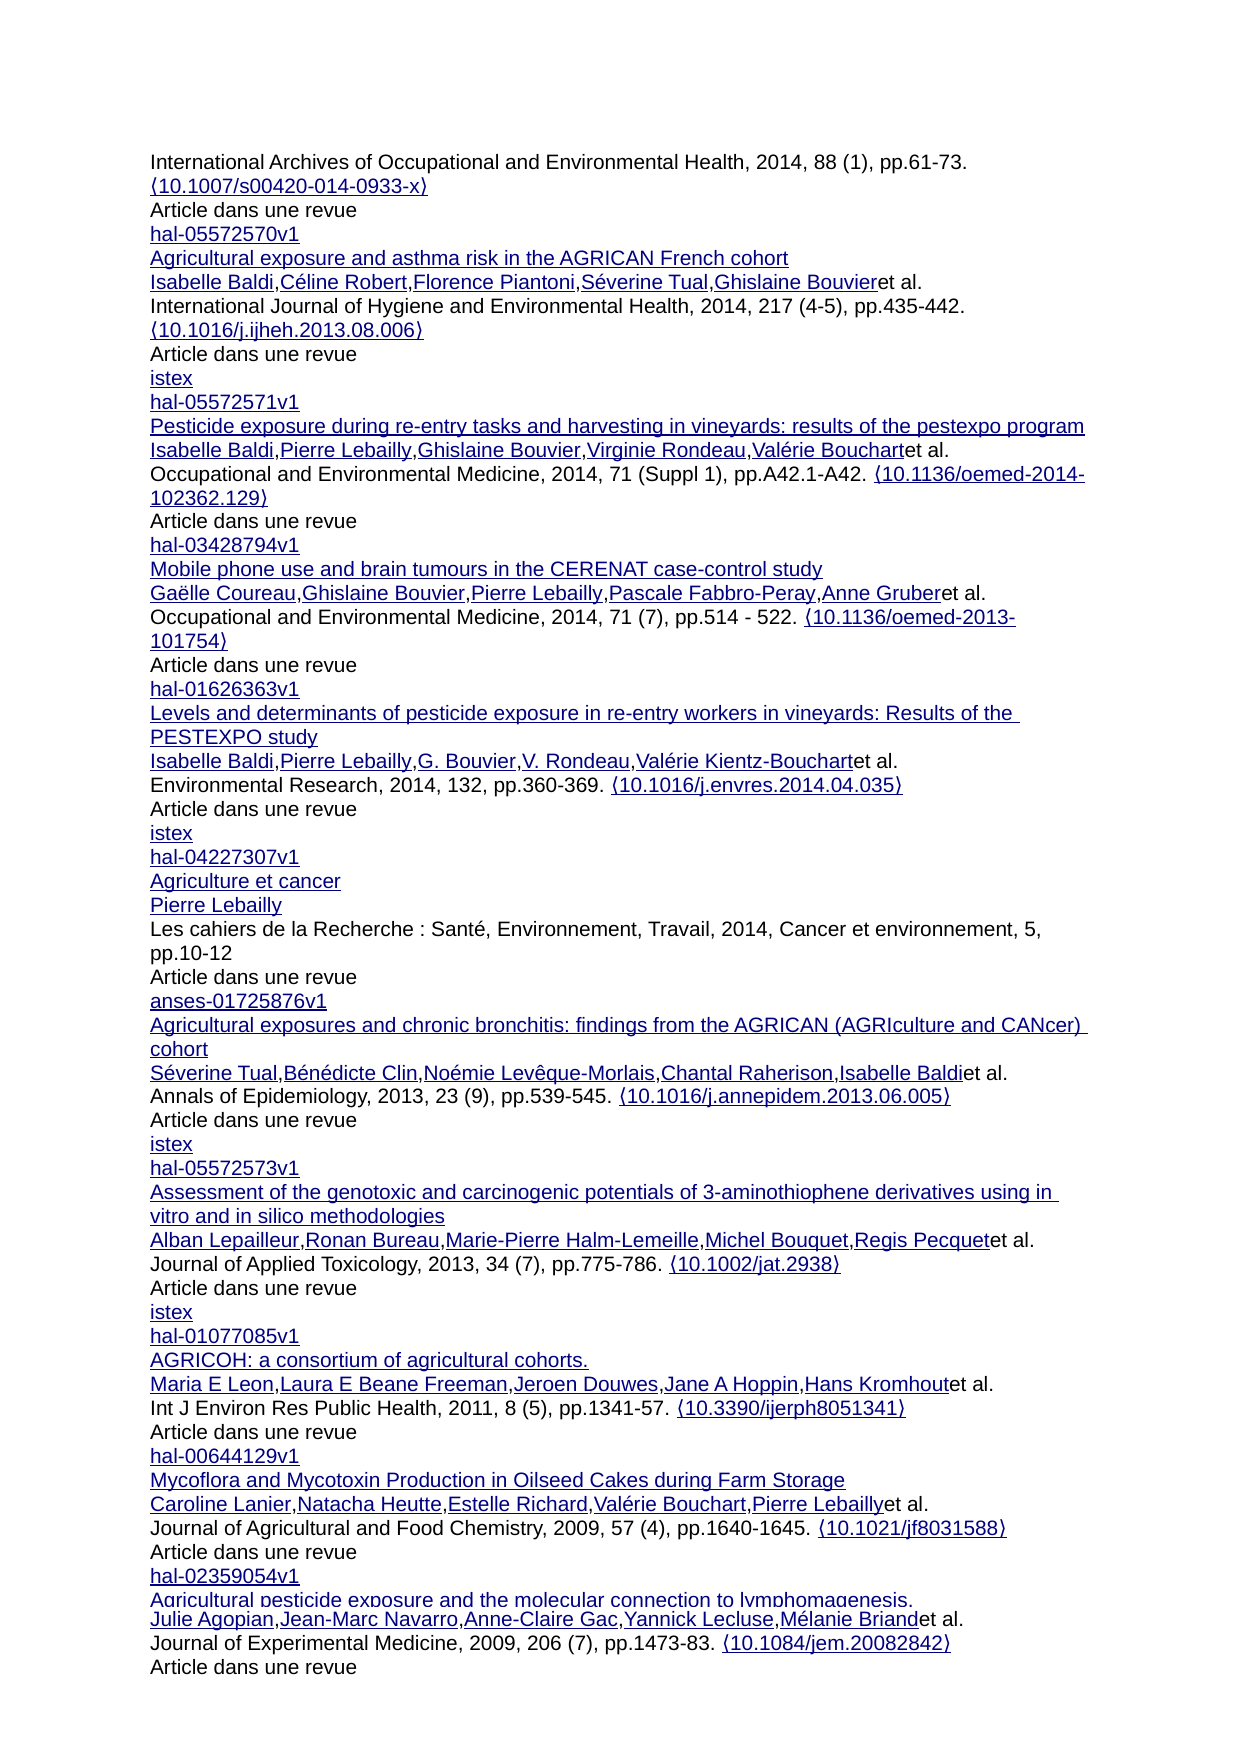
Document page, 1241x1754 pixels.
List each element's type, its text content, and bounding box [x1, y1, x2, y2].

table_cell Mycoflora and Mycotoxin Production in Oilseed Cakes during Farm Storage Caroline Lanier,Natacha Heutte,Estelle Richard,Valérie Bouchart,Pierre Lebaillyet al. Journal of Agricultural and Food Chemistry, 2009, 57 (4), pp.1640-1645. ⟨10.1021/jf8031588⟩ Article dans une revue hal-02359054v1 [150, 1468, 1090, 1587]
table_cell Agriculture et cancer Pierre Lebailly Les cahiers de la Recherche : Santé, Environnement, Travail, 2014, Cancer et environnement, 5, pp.10-12 Article dans une revue anses-01725876v1 [150, 869, 1090, 1012]
table_cell Assessment of the genotoxic and carcinogenic potentials of 3-aminothiophene derivatives using in vitro and in silico methodologies Alban Lepailleur,Ronan Bureau,Marie-Pierre Halm-Lemeille,Michel Bouquet,Regis Pecquetet al. Journal of Applied Toxicology, 2013, 34 (7), pp.775-786. ⟨10.1002/jat.2938⟩ Article dans une revue istex hal-01077085v1 [150, 1180, 1090, 1348]
table_cell Mobile phone use and brain tumours in the CERENAT case-control study Gaëlle Coureau,Ghislaine Bouvier,Pierre Lebailly,Pascale Fabbro-Peray,Anne Gruberet al. Occupational and Environmental Medicine, 2014, 71 (7), pp.514 - 522. ⟨10.1136/oemed-2013-101754⟩ Article dans une revue hal-01626363v1 [150, 557, 1090, 701]
table_cell Agricultural exposure and asthma risk in the AGRICAN French cohort Isabelle Baldi,Céline Robert,Florence Piantoni,Séverine Tual,Ghislaine Bouvieret al. International Journal of Hygiene and Environmental Health, 2014, 217 (4-5), pp.435-442. ⟨10.1016/j.ijheh.2013.08.006⟩ Article dans une revue istex hal-05572571v1 [150, 246, 1090, 413]
table_cell Agricultural exposures and chronic bronchitis: findings from the AGRICAN (AGRIculture and CANcer) cohort Séverine Tual,Bénédicte Clin,Noémie Levêque-Morlais,Chantal Raherison,Isabelle Baldiet al. Annals of Epidemiology, 2013, 23 (9), pp.539-545. ⟨10.1016/j.annepidem.2013.06.005⟩ Article dans une revue istex hal-05572573v1 [150, 1013, 1090, 1180]
table_cell Levels and determinants of pesticide exposure in re-entry workers in vineyards: Results of the PESTEXPO study Isabelle Baldi,Pierre Lebailly,G. Bouvier,V. Rondeau,Valérie Kientz-Bouchartet al. Environmental Research, 2014, 132, pp.360-369. ⟨10.1016/j.envres.2014.04.035⟩ Article dans une revue istex hal-04227307v1 [150, 701, 1090, 869]
table_cell Pesticide exposure during re-entry tasks and harvesting in vineyards: results of the pestexpo program Isabelle Baldi,Pierre Lebailly,Ghislaine Bouvier,Virginie Rondeau,Valérie Bouchartet al. Occupational and Environmental Medicine, 2014, 71 (Suppl 1), pp.A42.1-A42. ⟨10.1136/oemed-2014-102362.129⟩ Article dans une revue hal-03428794v1 [150, 414, 1090, 557]
table_cell International Archives of Occupational and Environmental Health, 2014, 88 (1), pp.61-73. ⟨10.1007/s00420-014-0933-x⟩ Article dans une revue hal-05572570v1 [150, 150, 1090, 246]
table_cell Agricultural pesticide exposure and the molecular connection to lymphomagenesis. Julie Agopian,Jean-Marc Navarro,Anne-Claire Gac,Yannick Lecluse,Mélanie Briandet al. Journal of Experimental Medicine, 2009, 206 (7), pp.1473-83. ⟨10.1084/jem.20082842⟩ Article dans une revue [150, 1588, 1090, 1679]
table_cell AGRICOH: a consortium of agricultural cohorts. Maria E Leon,Laura E Beane Freeman,Jeroen Douwes,Jane A Hoppin,Hans Kromhoutet al. Int J Environ Res Public Health, 2011, 8 (5), pp.1341-57. ⟨10.3390/ijerph8051341⟩ Article dans une revue hal-00644129v1 [150, 1348, 1090, 1468]
